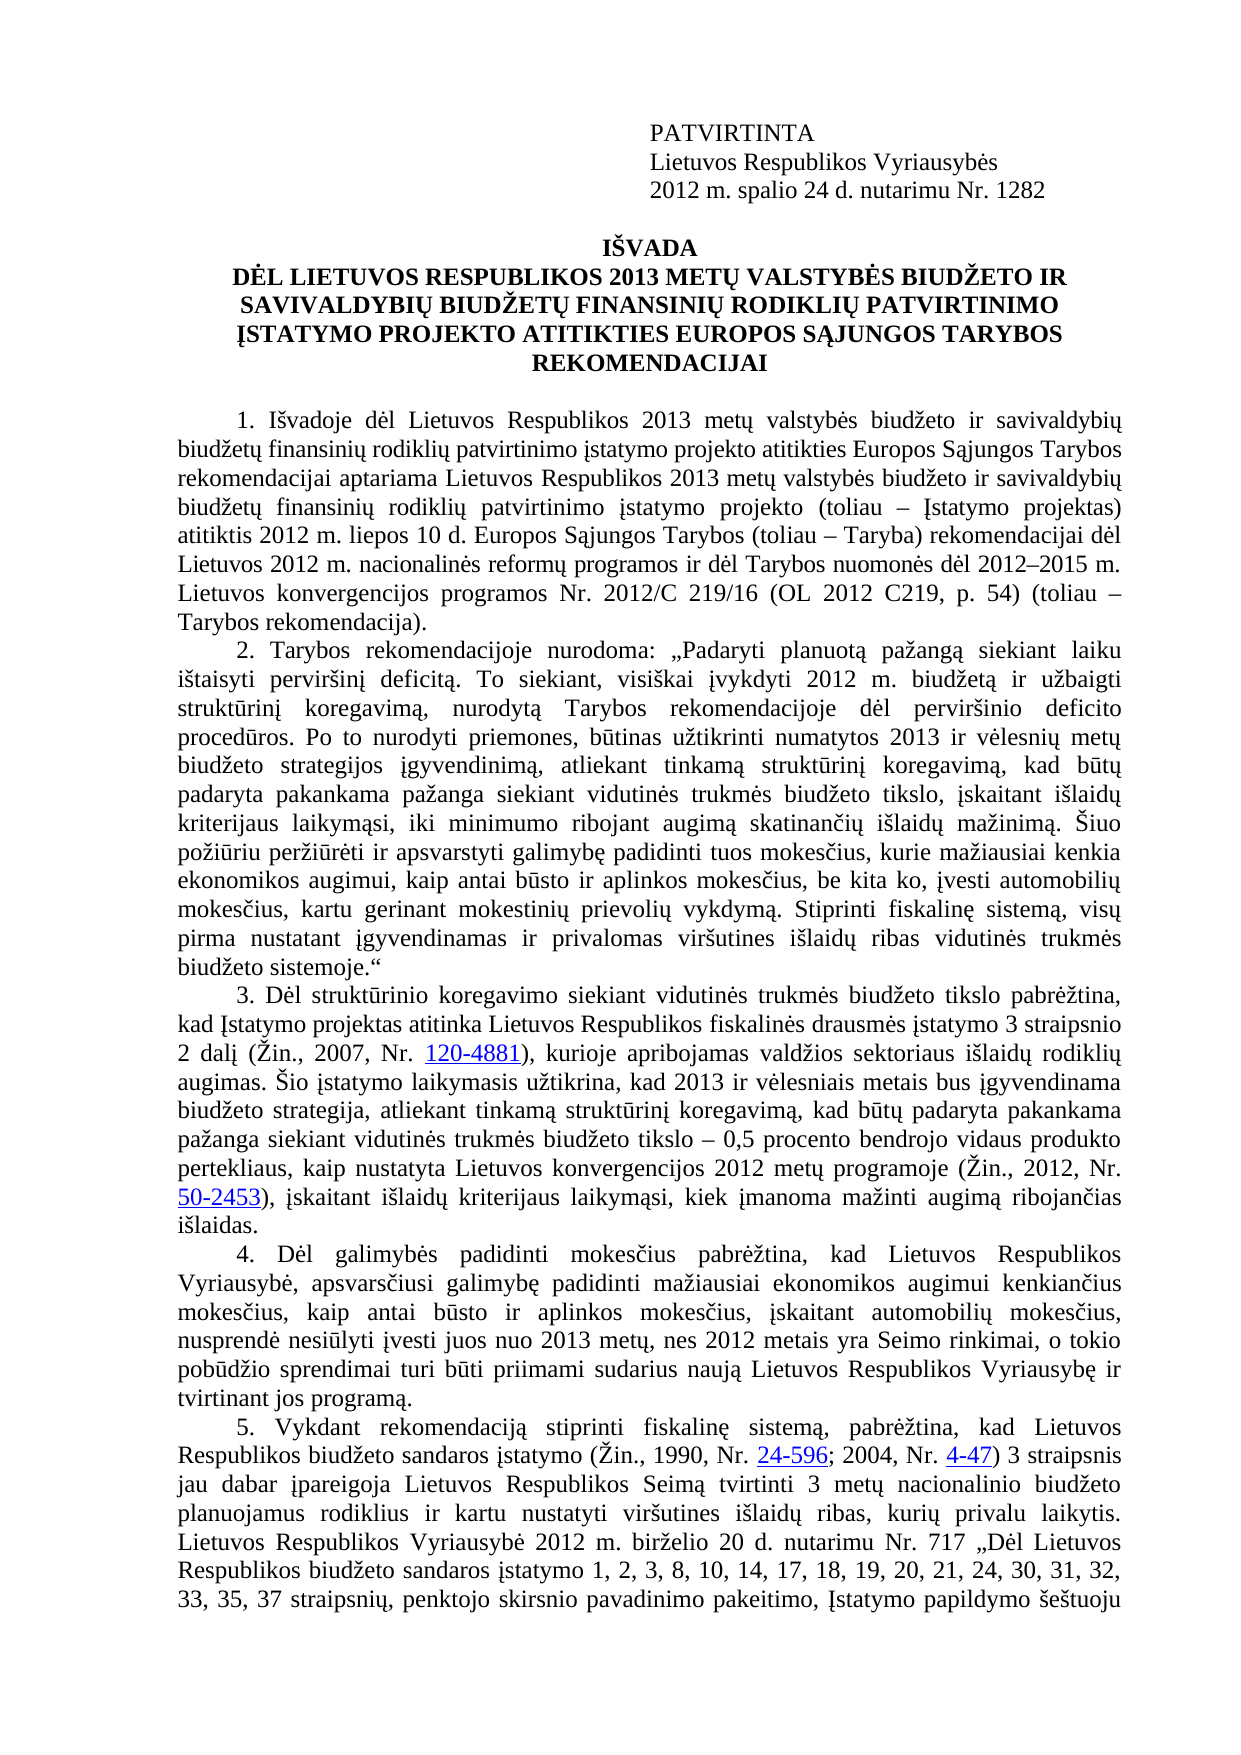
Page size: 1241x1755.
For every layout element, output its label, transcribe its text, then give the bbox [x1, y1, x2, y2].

text PATVIRTINTA [649, 118, 1122, 147]
text Lietuvos Respublikos Vyriausybės [649, 147, 1122, 176]
text DĖL Lietuvos Respublikos 2013 METŲ VALSTYBĖS BIUDŽETO IR SAVIVALDYBIŲ BIUDŽETŲ FINANSINIŲ RODIKLIŲ PATVIRTINIMO ĮSTATYMO PROJEKTO ATITIKTIES EUROPOS SĄJUNGOS TARYBOS REKOMENDACIJAI [177, 262, 1122, 377]
text 1. Išvadoje dėl Lietuvos Respublikos 2013 metų valstybės biudžeto ir savivaldybių biudžetų finansinių rodiklių patvirtinimo įstatymo projekto atitikties Europos Sąjungos Tarybos rekomendacijai aptariama Lietuvos Respublikos 2013 metų valstybės biudžeto ir savivaldybių biudžetų finansinių rodiklių patvirtinimo įstatymo projekto (toliau – Įstatymo projektas) atitiktis 2012 m. liepos 10 d. Europos Sąjungos Tarybos (toliau – Taryba) rekomendacijai dėl Lietuvos 2012 m. nacionalinės reformų programos ir dėl Tarybos nuomonės dėl 2012–2015 m. Lietuvos konvergencijos programos Nr. 2012/C 219/16 (OL 2012 C219, p. 54) (toliau – Tarybos rekomendacija). [177, 406, 1122, 636]
text 5. Vykdant rekomendaciją stiprinti fiskalinę sistemą, pabrėžtina, kad Lietuvos Respublikos biudžeto sandaros įstatymo (Žin., 1990, Nr. 24-596; 2004, Nr. 4-47) 3 straipsnis jau dabar įpareigoja Lietuvos Respublikos Seimą tvirtinti 3 metų nacionalinio biudžeto planuojamus rodiklius ir kartu nustatyti viršutines išlaidų ribas, kurių privalu laikytis. Lietuvos Respublikos Vyriausybė 2012 m. birželio 20 d. nutarimu Nr. 717 „Dėl Lietuvos Respublikos biudžeto sandaros įstatymo 1, 2, 3, 8, 10, 14, 17, 18, 19, 20, 21, 24, 30, 31, 32, 33, 35, 37 straipsnių, penktojo skirsnio pavadinimo pakeitimo, Įstatymo papildymo šeštuoju [177, 1412, 1122, 1613]
text 2012 m. spalio 24 d. nutarimu Nr. 1282 [649, 176, 1122, 204]
text 4. Dėl galimybės padidinti mokesčius pabrėžtina, kad Lietuvos Respublikos Vyriausybė, apsvarsčiusi galimybę padidinti mažiausiai ekonomikos augimui kenkiančius mokesčius, kaip antai būsto ir aplinkos mokesčius, įskaitant automobilių mokesčius, nusprendė nesiūlyti įvesti juos nuo 2013 metų, nes 2012 metais yra Seimo rinkimai, o tokio pobūdžio sprendimai turi būti priimami sudarius naują Lietuvos Respublikos Vyriausybę ir tvirtinant jos programą. [177, 1239, 1122, 1412]
text 2. Tarybos rekomendacijoje nurodoma: „Padaryti planuotą pažangą siekiant laiku ištaisyti perviršinį deficitą. To siekiant, visiškai įvykdyti 2012 m. biudžetą ir užbaigti struktūrinį koregavimą, nurodytą Tarybos rekomendacijoje dėl perviršinio deficito procedūros. Po to nurodyti priemones, būtinas užtikrinti numatytos 2013 ir vėlesnių metų biudžeto strategijos įgyvendinimą, atliekant tinkamą struktūrinį koregavimą, kad būtų padaryta pakankama pažanga siekiant vidutinės trukmės biudžeto tikslo, įskaitant išlaidų kriterijaus laikymąsi, iki minimumo ribojant augimą skatinančių išlaidų mažinimą. Šiuo požiūriu peržiūrėti ir apsvarstyti galimybę padidinti tuos mokesčius, kurie mažiausiai kenkia ekonomikos augimui, kaip antai būsto ir aplinkos mokesčius, be kita ko, įvesti automobilių mokesčius, kartu gerinant mokestinių prievolių vykdymą. Stiprinti fiskalinę sistemą, visų pirma nustatant įgyvendinamas ir privalomas viršutines išlaidų ribas vidutinės trukmės biudžeto sistemoje.“ [177, 636, 1122, 981]
text 3. Dėl struktūrinio koregavimo siekiant vidutinės trukmės biudžeto tikslo pabrėžtina, kad Įstatymo projektas atitinka Lietuvos Respublikos fiskalinės drausmės įstatymo 3 straipsnio 2 dalį (Žin., 2007, Nr. 120-4881), kurioje apribojamas valdžios sektoriaus išlaidų rodiklių augimas. Šio įstatymo laikymasis užtikrina, kad 2013 ir vėlesniais metais bus įgyvendinama biudžeto strategija, atliekant tinkamą struktūrinį koregavimą, kad būtų padaryta pakankama pažanga siekiant vidutinės trukmės biudžeto tikslo – 0,5 procento bendrojo vidaus produkto pertekliaus, kaip nustatyta Lietuvos konvergencijos 2012 metų programoje (Žin., 2012, Nr. 50-2453), įskaitant išlaidų kriterijaus laikymąsi, kiek įmanoma mažinti augimą ribojančias išlaidas. [177, 981, 1122, 1239]
text IŠVADA [177, 233, 1122, 262]
